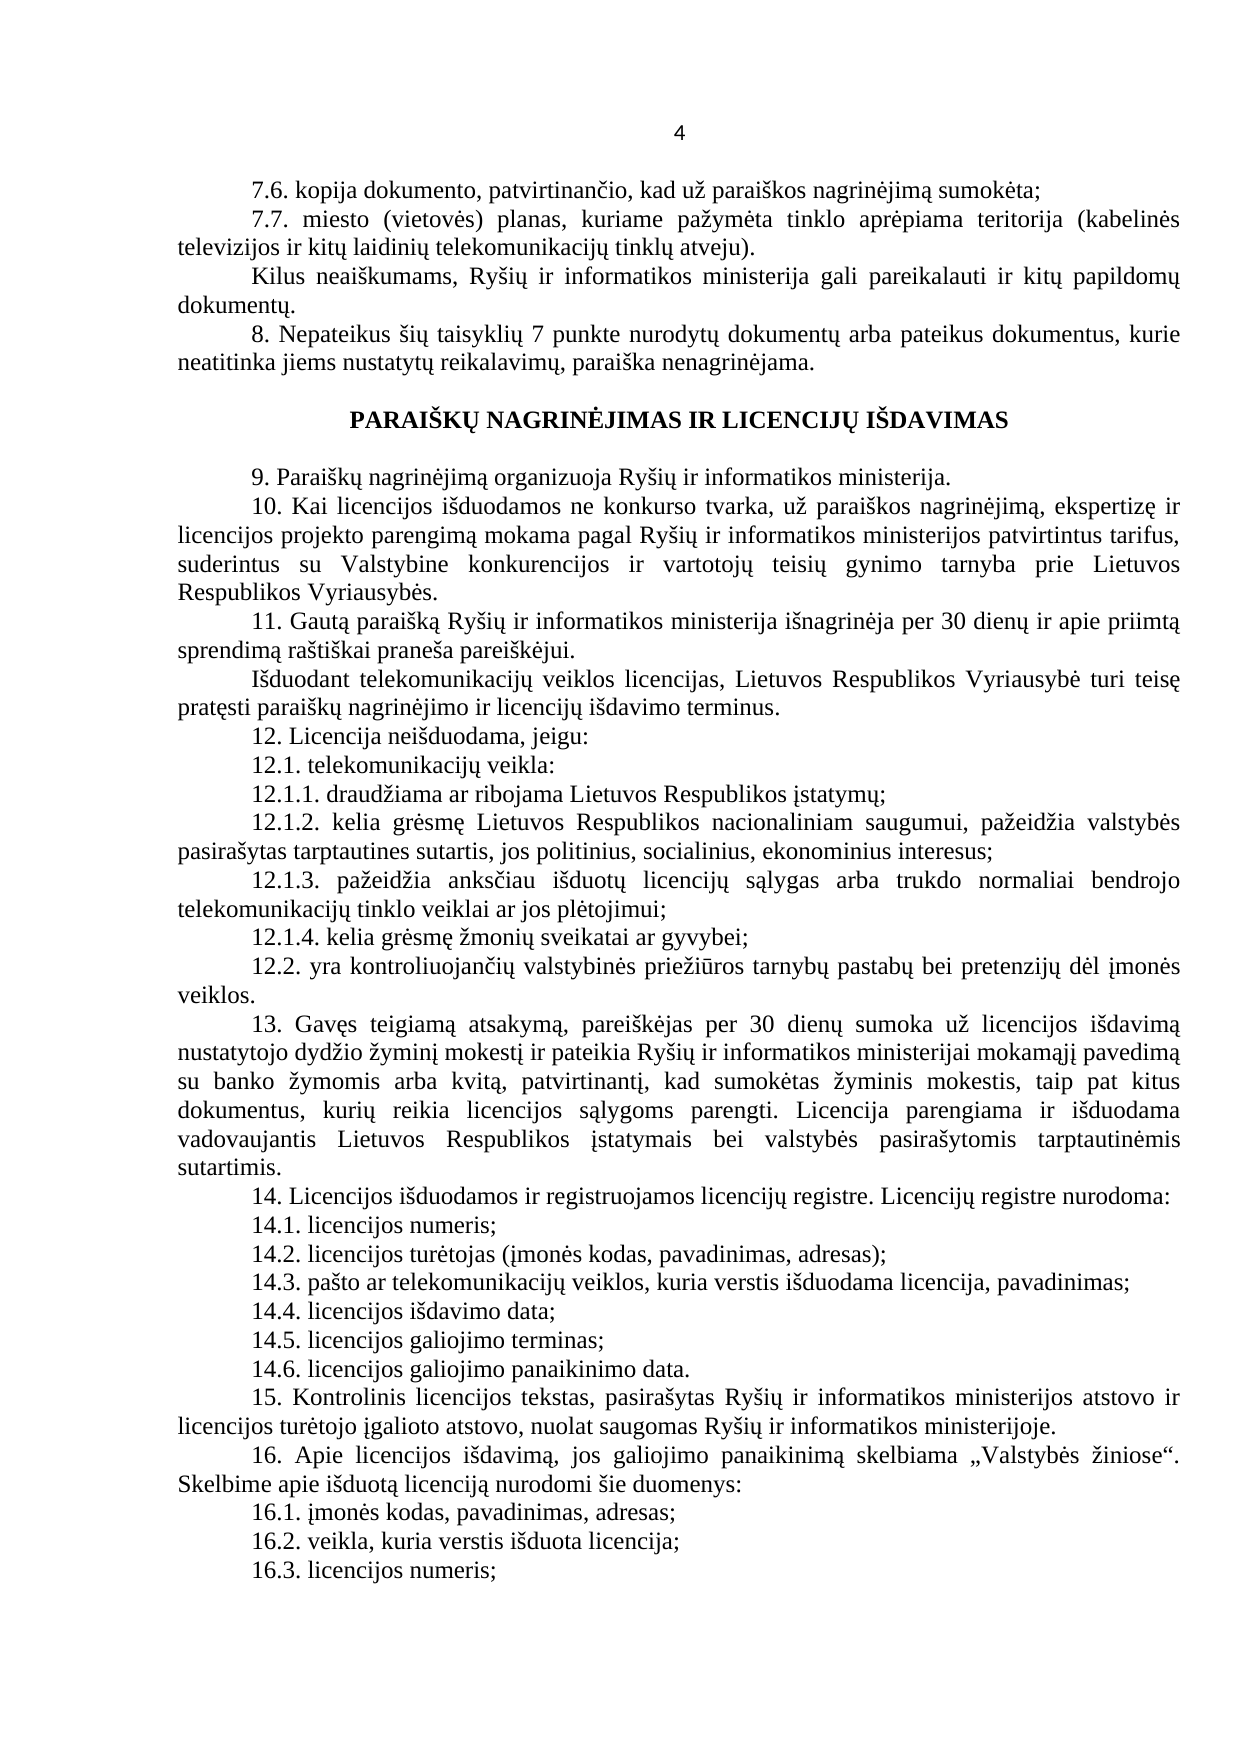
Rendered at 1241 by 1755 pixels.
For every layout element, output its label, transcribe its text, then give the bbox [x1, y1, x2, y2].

text 16.2. veikla, kuria verstis išduota licencija; [177, 1526, 1181, 1555]
text PARAIŠKŲ NAGRINĖJIMAS IR LICENCIJŲ IŠDAVIMAS [177, 405, 1181, 434]
text 10. Kai licencijos išduodamos ne konkurso tvarka, už paraiškos nagrinėjimą, ekspertizę ir licencijos projekto parengimą mokama pagal Ryšių ir informatikos ministerijos patvirtintus tarifus, suderintus su Valstybine konkurencijos ir vartotojų teisių gynimo tarnyba prie Lietuvos Respublikos Vyriausybės. [177, 491, 1181, 606]
text 16.1. įmonės kodas, pavadinimas, adresas; [177, 1497, 1181, 1526]
text 16.3. licencijos numeris; [177, 1555, 1181, 1584]
text 12.2. yra kontroliuojančių valstybinės priežiūros tarnybų pastabų bei pretenzijų dėl įmonės veiklos. [177, 951, 1181, 1009]
text 14.1. licencijos numeris; [177, 1210, 1181, 1239]
text 14.2. licencijos turėtojas (įmonės kodas, pavadinimas, adresas); [177, 1239, 1181, 1267]
text 8. Nepateikus šių taisyklių 7 punkte nurodytų dokumentų arba pateikus dokumentus, kurie neatitinka jiems nustatytų reikalavimų, paraiška nenagrinėjama. [177, 319, 1181, 376]
text 14. Licencijos išduodamos ir registruojamos licencijų registre. Licencijų registre nurodoma: [177, 1181, 1181, 1210]
text 16. Apie licencijos išdavimą, jos galiojimo panaikinimą skelbiama „Valstybės žiniose“. Skelbime apie išduotą licenciją nurodomi šie duomenys: [177, 1440, 1181, 1497]
text 14.6. licencijos galiojimo panaikinimo data. [177, 1354, 1181, 1382]
text 14.3. pašto ar telekomunikacijų veiklos, kuria verstis išduodama licencija, pavadinimas; [177, 1267, 1181, 1296]
text 12.1.4. kelia grėsmę žmonių sveikatai ar gyvybei; [177, 922, 1181, 951]
text 9. Paraiškų nagrinėjimą organizuoja Ryšių ir informatikos ministerija. [177, 462, 1181, 491]
text 14.4. licencijos išdavimo data; [177, 1296, 1181, 1325]
text 13. Gavęs teigiamą atsakymą, pareiškėjas per 30 dienų sumoka už licencijos išdavimą nustatytojo dydžio žyminį mokestį ir pateikia Ryšių ir informatikos ministerijai mokamąjį pavedimą su banko žymomis arba kvitą, patvirtinantį, kad sumokėtas žyminis mokestis, taip pat kitus dokumentus, kurių reikia licencijos sąlygoms parengti. Licencija parengiama ir išduodama vadovaujantis Lietuvos Respublikos įstatymais bei valstybės pasirašytomis tarptautinėmis sutartimis. [177, 1009, 1181, 1181]
text 14.5. licencijos galiojimo terminas; [177, 1325, 1181, 1354]
text 12.1.3. pažeidžia anksčiau išduotų licencijų sąlygas arba trukdo normaliai bendrojo telekomunikacijų tinklo veiklai ar jos plėtojimui; [177, 865, 1181, 922]
text 12.1.1. draudžiama ar ribojama Lietuvos Respublikos įstatymų; [177, 779, 1181, 807]
text 12. Licencija neišduodama, jeigu: [177, 721, 1181, 750]
text 7.7. miesto (vietovės) planas, kuriame pažymėta tinklo aprėpiama teritorija (kabelinės televizijos ir kitų laidinių telekomunikacijų tinklų atveju). [177, 204, 1181, 261]
text 11. Gautą paraišką Ryšių ir informatikos ministerija išnagrinėja per 30 dienų ir apie priimtą sprendimą raštiškai praneša pareiškėjui. [177, 606, 1181, 664]
text 15. Kontrolinis licencijos tekstas, pasirašytas Ryšių ir informatikos ministerijos atstovo ir licencijos turėtojo įgalioto atstovo, nuolat saugomas Ryšių ir informatikos ministerijoje. [177, 1382, 1181, 1440]
text 7.6. kopija dokumento, patvirtinančio, kad už paraiškos nagrinėjimą sumokėta; [177, 175, 1181, 204]
text Kilus neaiškumams, Ryšių ir informatikos ministerija gali pareikalauti ir kitų papildomų dokumentų. [177, 261, 1181, 319]
text 12.1.2. kelia grėsmę Lietuvos Respublikos nacionaliniam saugumui, pažeidžia valstybės pasirašytas tarptautines sutartis, jos politinius, socialinius, ekonominius interesus; [177, 807, 1181, 865]
text Išduodant telekomunikacijų veiklos licencijas, Lietuvos Respublikos Vyriausybė turi teisę pratęsti paraiškų nagrinėjimo ir licencijų išdavimo terminus. [177, 664, 1181, 721]
text 12.1. telekomunikacijų veikla: [177, 750, 1181, 779]
